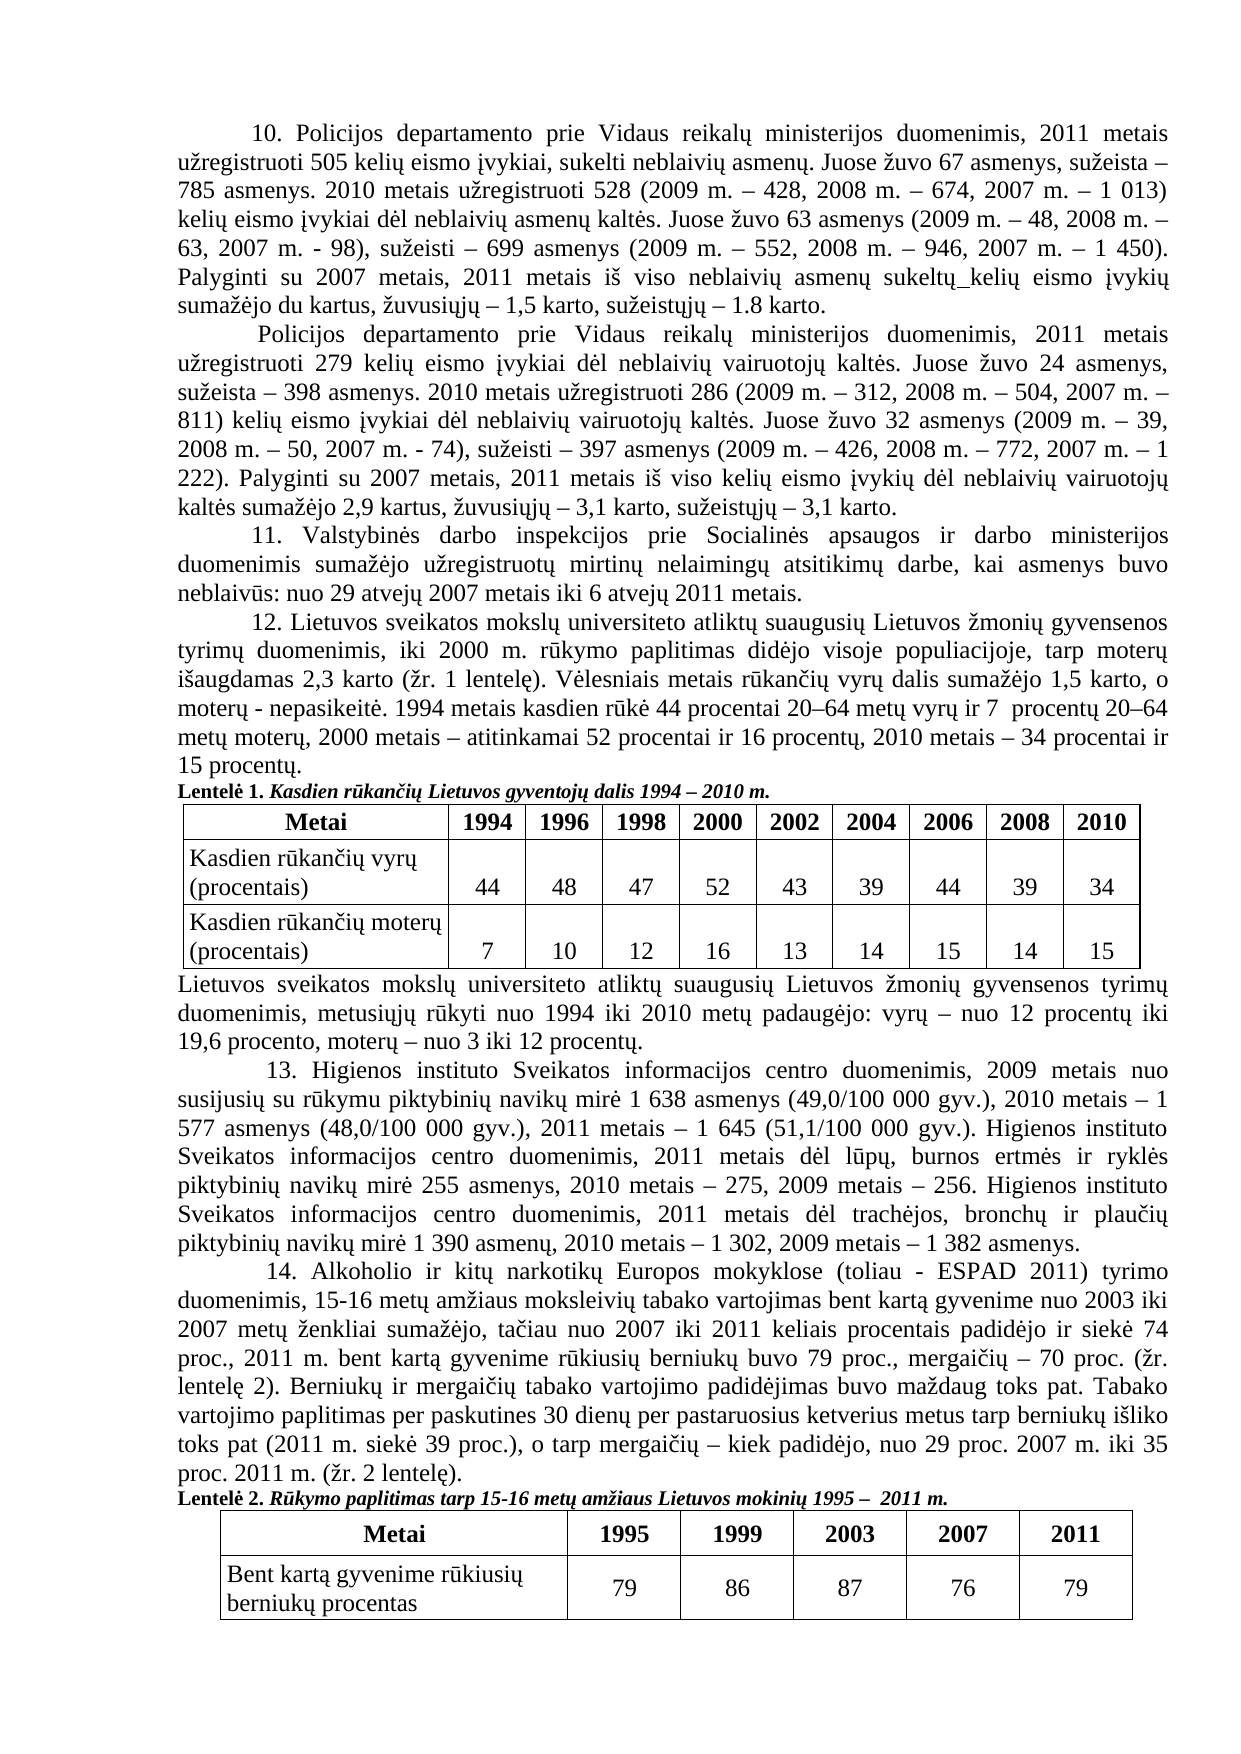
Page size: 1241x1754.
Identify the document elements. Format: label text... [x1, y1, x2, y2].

table_cell Bent kartą gyvenime rūkiusių berniukų procentas [221, 1556, 567, 1619]
table_cell 13 [757, 905, 832, 968]
text 13. Higienos instituto Sveikatos informacijos centro duomenimis, 2009 metais nuo susijusių su rūkymu piktybinių navikų mirė 1 638 asmenys (49,0/100 000 gyv.), 2010 metais – 1 577 asmenys (48,0/100 000 gyv.), 2011 metais – 1 645 (51,1/100 000 gyv.). Higienos instituto Sveikatos informacijos centro duomenimis, 2011 metais dėl lūpų, burnos ertmės ir ryklės piktybinių navikų mirė 255 asmenys, 2010 metais – 275, 2009 metais – 256. Higienos instituto Sveikatos informacijos centro duomenimis, 2011 metais dėl trachėjos, bronchų ir plaučių piktybinių navikų mirė 1 390 asmenų, 2010 metais – 1 302, 2009 metais – 1 382 asmenys. [177, 1055, 1169, 1256]
table_cell 14 [987, 905, 1063, 968]
table_cell 76 [907, 1556, 1019, 1619]
text 12. Lietuvos sveikatos mokslų universiteto atliktų suaugusių Lietuvos žmonių gyvensenos tyrimų duomenimis, iki 2000 m. rūkymo paplitimas didėjo visoje populiacijoje, tarp moterų išaugdamas 2,3 karto (žr. 1 lentelę). Vėlesniais metais rūkančių vyrų dalis sumažėjo 1,5 karto, o moterų - nepasikeitė. 1994 metais kasdien rūkė 44 procentai 20–64 metų vyrų ir 7 procentų 20–64 metų moterų, 2000 metais – atitinkamai 52 procentai ir 16 procentų, 2010 metais – 34 procentai ir 15 procentų. [177, 607, 1169, 779]
table_header 2010 [1064, 805, 1139, 839]
table_header Metai [184, 805, 448, 839]
table_header 2003 [794, 1511, 906, 1555]
table_cell 10 [526, 905, 602, 968]
table_cell Kasdien rūkančių moterų (procentais) [184, 905, 448, 968]
table_header Metai [221, 1511, 567, 1555]
table_header 1994 [449, 805, 525, 839]
table_header 2000 [680, 805, 756, 839]
table_cell 15 [1064, 905, 1139, 968]
table_header 2004 [833, 805, 909, 839]
text Lentelė 2. Rūkymo paplitimas tarp 15-16 metų amžiaus Lietuvos mokinių 1995 – 2011 m. [177, 1486, 1169, 1510]
table_cell 34 [1064, 840, 1139, 903]
table_cell 7 [449, 905, 525, 968]
text 11. Valstybinės darbo inspekcijos prie Socialinės apsaugos ir darbo ministerijos duomenimis sumažėjo užregistruotų mirtinų nelaimingų atsitikimų darbe, kai asmenys buvo neblaivūs: nuo 29 atvejų 2007 metais iki 6 atvejų 2011 metais. [177, 521, 1169, 607]
table_cell 43 [757, 840, 832, 903]
table_cell 79 [568, 1556, 680, 1619]
table_cell 44 [449, 840, 525, 903]
text 14. Alkoholio ir kitų narkotikų Europos mokyklose (toliau - ESPAD 2011) tyrimo duomenimis, 15-16 metų amžiaus moksleivių tabako vartojimas bent kartą gyvenime nuo 2003 iki 2007 metų ženkliai sumažėjo, tačiau nuo 2007 iki 2011 keliais procentais padidėjo ir siekė 74 proc., 2011 m. bent kartą gyvenime rūkiusių berniukų buvo 79 proc., mergaičių – 70 proc. (žr. lentelę 2). Berniukų ir mergaičių tabako vartojimo padidėjimas buvo maždaug toks pat. Tabako vartojimo paplitimas per paskutines 30 dienų per pastaruosius ketverius metus tarp berniukų išliko toks pat (2011 m. siekė 39 proc.), o tarp mergaičių – kiek padidėjo, nuo 29 proc. 2007 m. iki 35 proc. 2011 m. (žr. 2 lentelę). [177, 1256, 1169, 1486]
table_header 2011 [1020, 1511, 1132, 1555]
text 10. Policijos departamento prie Vidaus reikalų ministerijos duomenimis, 2011 metais užregistruoti 505 kelių eismo įvykiai, sukelti neblaivių asmenų. Juose žuvo 67 asmenys, sužeista – 785 asmenys. 2010 metais užregistruoti 528 (2009 m. – 428, 2008 m. – 674, 2007 m. – 1 013) kelių eismo įvykiai dėl neblaivių asmenų kaltės. Juose žuvo 63 asmenys (2009 m. – 48, 2008 m. – 63, 2007 m. - 98), sužeisti – 699 asmenys (2009 m. – 552, 2008 m. – 946, 2007 m. – 1 450). Palyginti su 2007 metais, 2011 metais iš viso neblaivių asmenų sukeltų kelių eismo įvykių sumažėjo du kartus, žuvusiųjų – 1,5 karto, sužeistųjų – 1.8 karto. [177, 118, 1169, 319]
table_cell 44 [910, 840, 986, 903]
table_header 2007 [907, 1511, 1019, 1555]
table_cell Kasdien rūkančių vyrų (procentais) [184, 840, 448, 903]
table_header 1999 [681, 1511, 793, 1555]
table_cell 48 [526, 840, 602, 903]
table_cell 12 [603, 905, 679, 968]
table_header 2008 [987, 805, 1063, 839]
table_cell 52 [680, 840, 756, 903]
table_cell 39 [833, 840, 909, 903]
table_header 1998 [603, 805, 679, 839]
table_cell 16 [680, 905, 756, 968]
text Policijos departamento prie Vidaus reikalų ministerijos duomenimis, 2011 metais užregistruoti 279 kelių eismo įvykiai dėl neblaivių vairuotojų kaltės. Juose žuvo 24 asmenys, sužeista – 398 asmenys. 2010 metais užregistruoti 286 (2009 m. – 312, 2008 m. – 504, 2007 m. – 811) kelių eismo įvykiai dėl neblaivių vairuotojų kaltės. Juose žuvo 32 asmenys (2009 m. – 39, 2008 m. – 50, 2007 m. - 74), sužeisti – 397 asmenys (2009 m. – 426, 2008 m. – 772, 2007 m. – 1 222). Palyginti su 2007 metais, 2011 metais iš viso kelių eismo įvykių dėl neblaivių vairuotojų kaltės sumažėjo 2,9 kartus, žuvusiųjų – 3,1 karto, sužeistųjų – 3,1 karto. [177, 319, 1169, 521]
text Lietuvos sveikatos mokslų universiteto atliktų suaugusių Lietuvos žmonių gyvensenos tyrimų duomenimis, metusiųjų rūkyti nuo 1994 iki 2010 metų padaugėjo: vyrų – nuo 12 procentų iki 19,6 procento, moterų – nuo 3 iki 12 procentų. [177, 969, 1169, 1055]
table_header 1995 [568, 1511, 680, 1555]
text Lentelė 1. Kasdien rūkančių Lietuvos gyventojų dalis 1994 – 2010 m. [177, 779, 1169, 803]
table_cell 39 [987, 840, 1063, 903]
table_cell 14 [833, 905, 909, 968]
table_cell 87 [794, 1556, 906, 1619]
table_cell 15 [910, 905, 986, 968]
table_cell 86 [681, 1556, 793, 1619]
table_header 1996 [526, 805, 602, 839]
table_cell 47 [603, 840, 679, 903]
table_header 2002 [757, 805, 832, 839]
table_cell 79 [1020, 1556, 1132, 1619]
table_header 2006 [910, 805, 986, 839]
